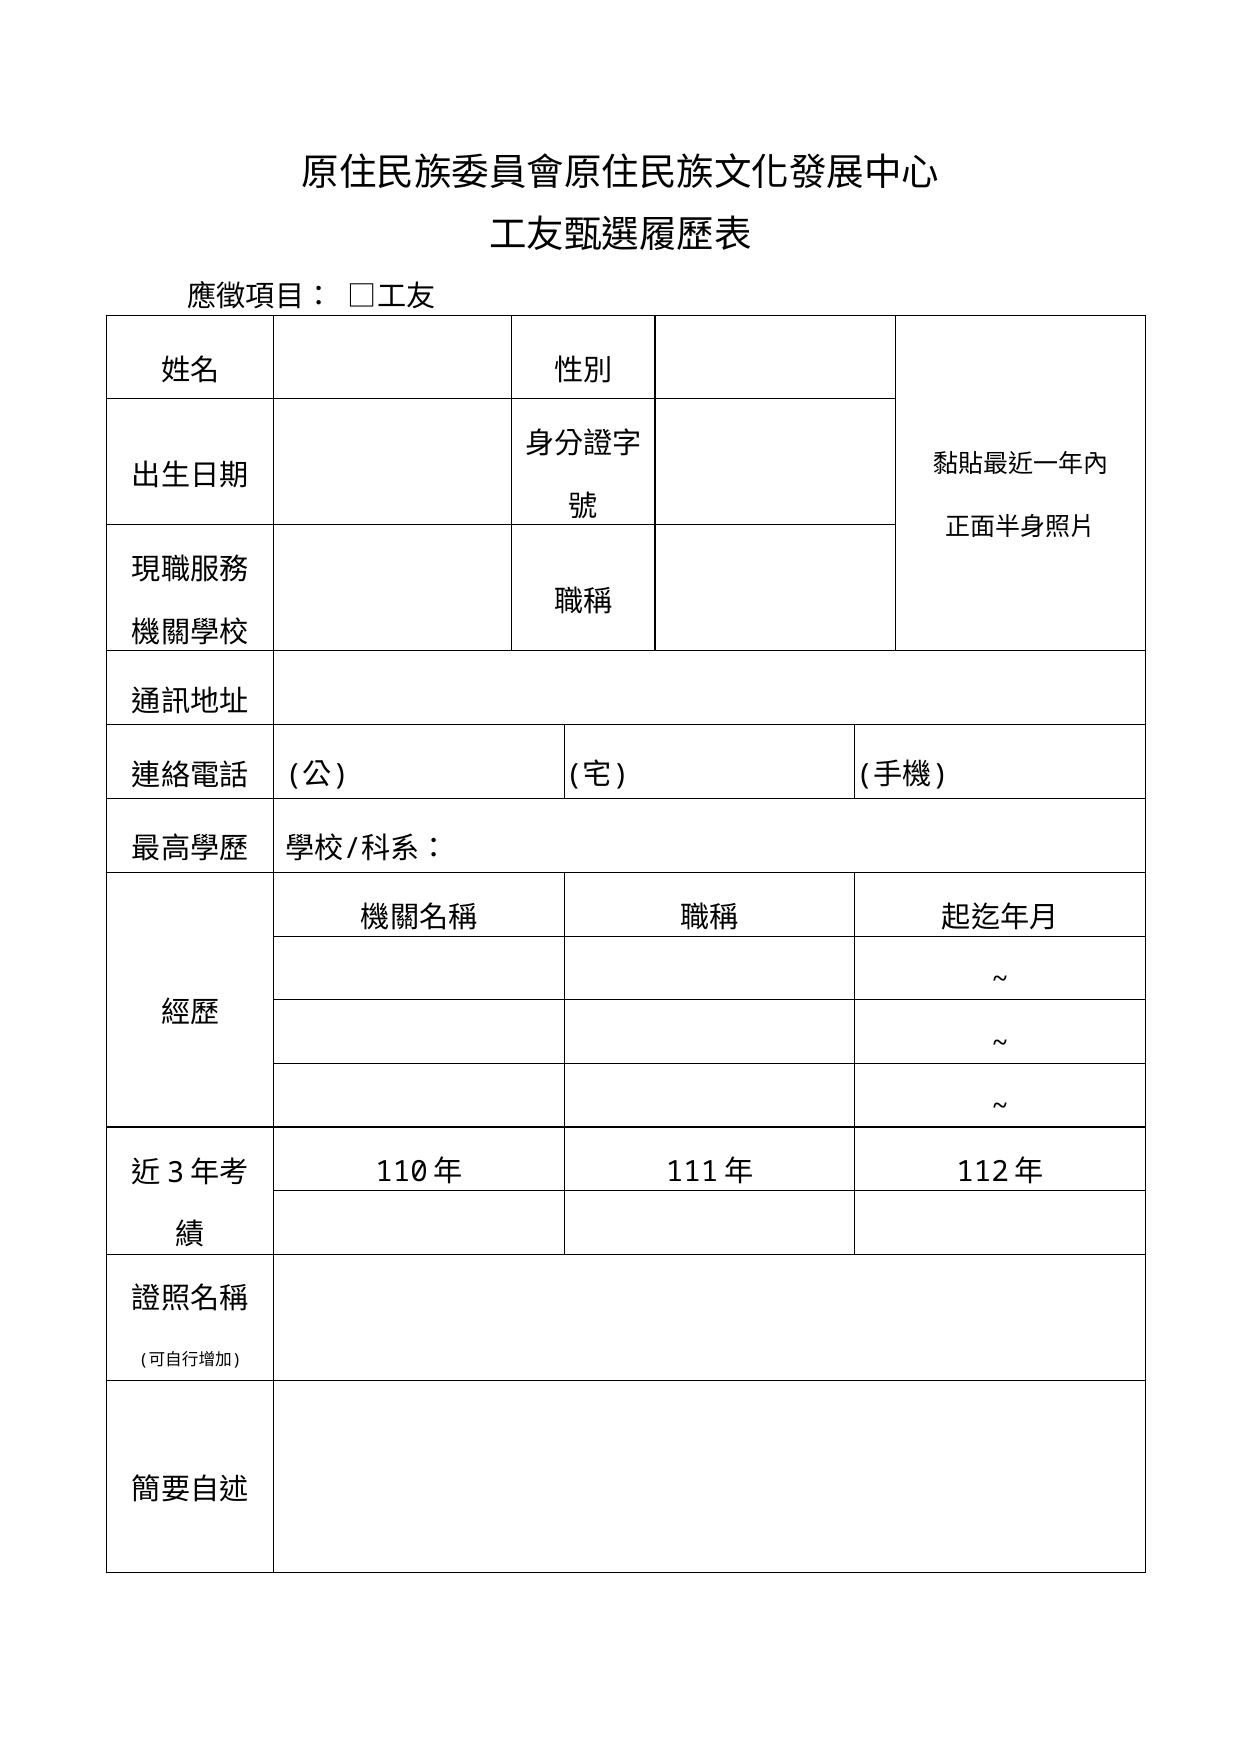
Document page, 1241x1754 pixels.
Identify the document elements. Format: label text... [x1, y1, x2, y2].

table_cell [656, 399, 895, 524]
text 原住民族委員會原住民族文化發展中心 [187, 127, 1053, 189]
text 工友甄選履歷表 [187, 189, 1053, 252]
table_cell 111年 [565, 1128, 854, 1190]
table_cell 最高學歷 [107, 799, 273, 872]
table_cell [274, 1064, 564, 1126]
table_cell (宅) [565, 725, 854, 798]
table_cell 起迄年月 [855, 873, 1145, 936]
table_header 黏貼最近一年內 正面半身照片 [896, 316, 1145, 650]
table_cell 學校/科系： [274, 799, 1145, 872]
table_cell 職稱 [565, 873, 854, 936]
table_cell [565, 937, 854, 999]
table_cell [565, 1191, 854, 1253]
table_cell [274, 937, 564, 999]
table_cell 出生日期 [107, 399, 273, 524]
table_cell 連絡電話 [107, 725, 273, 798]
table_cell 證照名稱 (可自行增加) [107, 1255, 273, 1379]
table_cell 職稱 [512, 525, 654, 650]
table_cell (公) [274, 725, 564, 798]
table_cell 112年 [855, 1128, 1145, 1190]
table_cell 通訊地址 [107, 651, 273, 724]
table_cell (手機) [855, 725, 1145, 798]
table_cell [274, 1191, 564, 1253]
table_cell ~ [855, 1064, 1145, 1126]
table_cell 近3年考績 [107, 1128, 273, 1253]
table_cell 簡要自述 [107, 1381, 273, 1572]
table_cell [656, 525, 895, 650]
table_cell [274, 1255, 1145, 1379]
table_header [274, 316, 511, 398]
text 應徵項目： □工友 [187, 252, 1053, 314]
table_header [656, 316, 895, 398]
table_cell 經歷 [107, 873, 273, 1126]
table_cell [274, 525, 511, 650]
table_cell [274, 399, 511, 524]
table_cell 機關名稱 [274, 873, 564, 936]
table_cell [274, 1381, 1145, 1572]
table_header 姓名 [107, 316, 273, 398]
table_cell [855, 1191, 1145, 1253]
table_cell [565, 1064, 854, 1126]
table_cell 110年 [274, 1128, 564, 1190]
table_cell [274, 1000, 564, 1063]
table_cell 身分證字號 [512, 399, 654, 524]
table_cell ~ [855, 1000, 1145, 1063]
table_header 性別 [512, 316, 654, 398]
table_cell ~ [855, 937, 1145, 999]
table_cell [565, 1000, 854, 1063]
table_cell 現職服務 機關學校 [107, 525, 273, 650]
table_cell [274, 651, 1145, 724]
